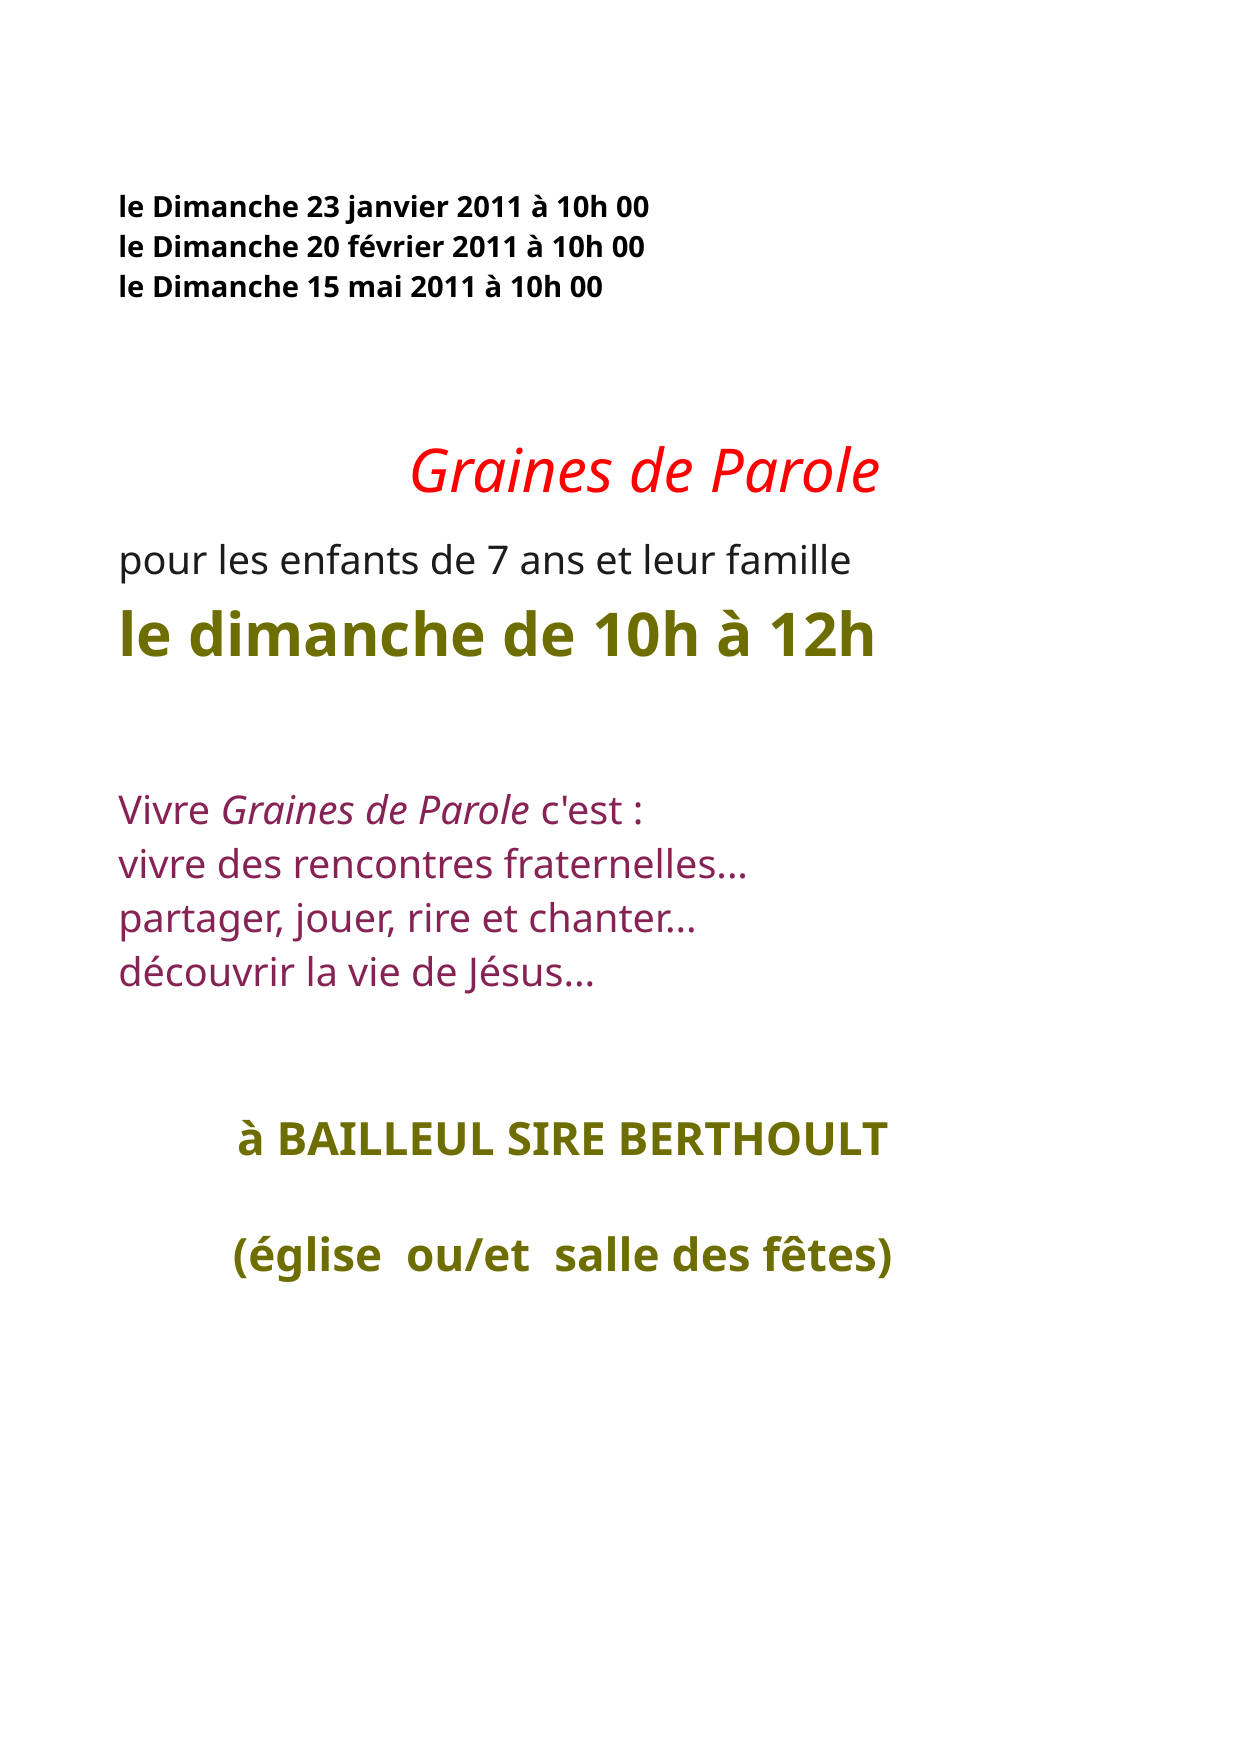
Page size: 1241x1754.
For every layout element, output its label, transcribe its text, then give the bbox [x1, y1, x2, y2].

table_header le Dimanche 23 janvier 2011 à 10h 00 le Dimanche 20 février 2011 à 10h 00 le Dimanche 15 mai 2011 à 10h 00 Graines de Parole pour les enfants de 7 ans et leur famille le dimanche de 10h à 12h Vivre Graines de Parole c'est : vivre des rencontres fraternelles... partager, jouer, rire et chanter... découvrir la vie de Jésus... à BAILLEUL SIRE BERTHOULT (église ou/et salle des fêtes) [107, 147, 1018, 1285]
